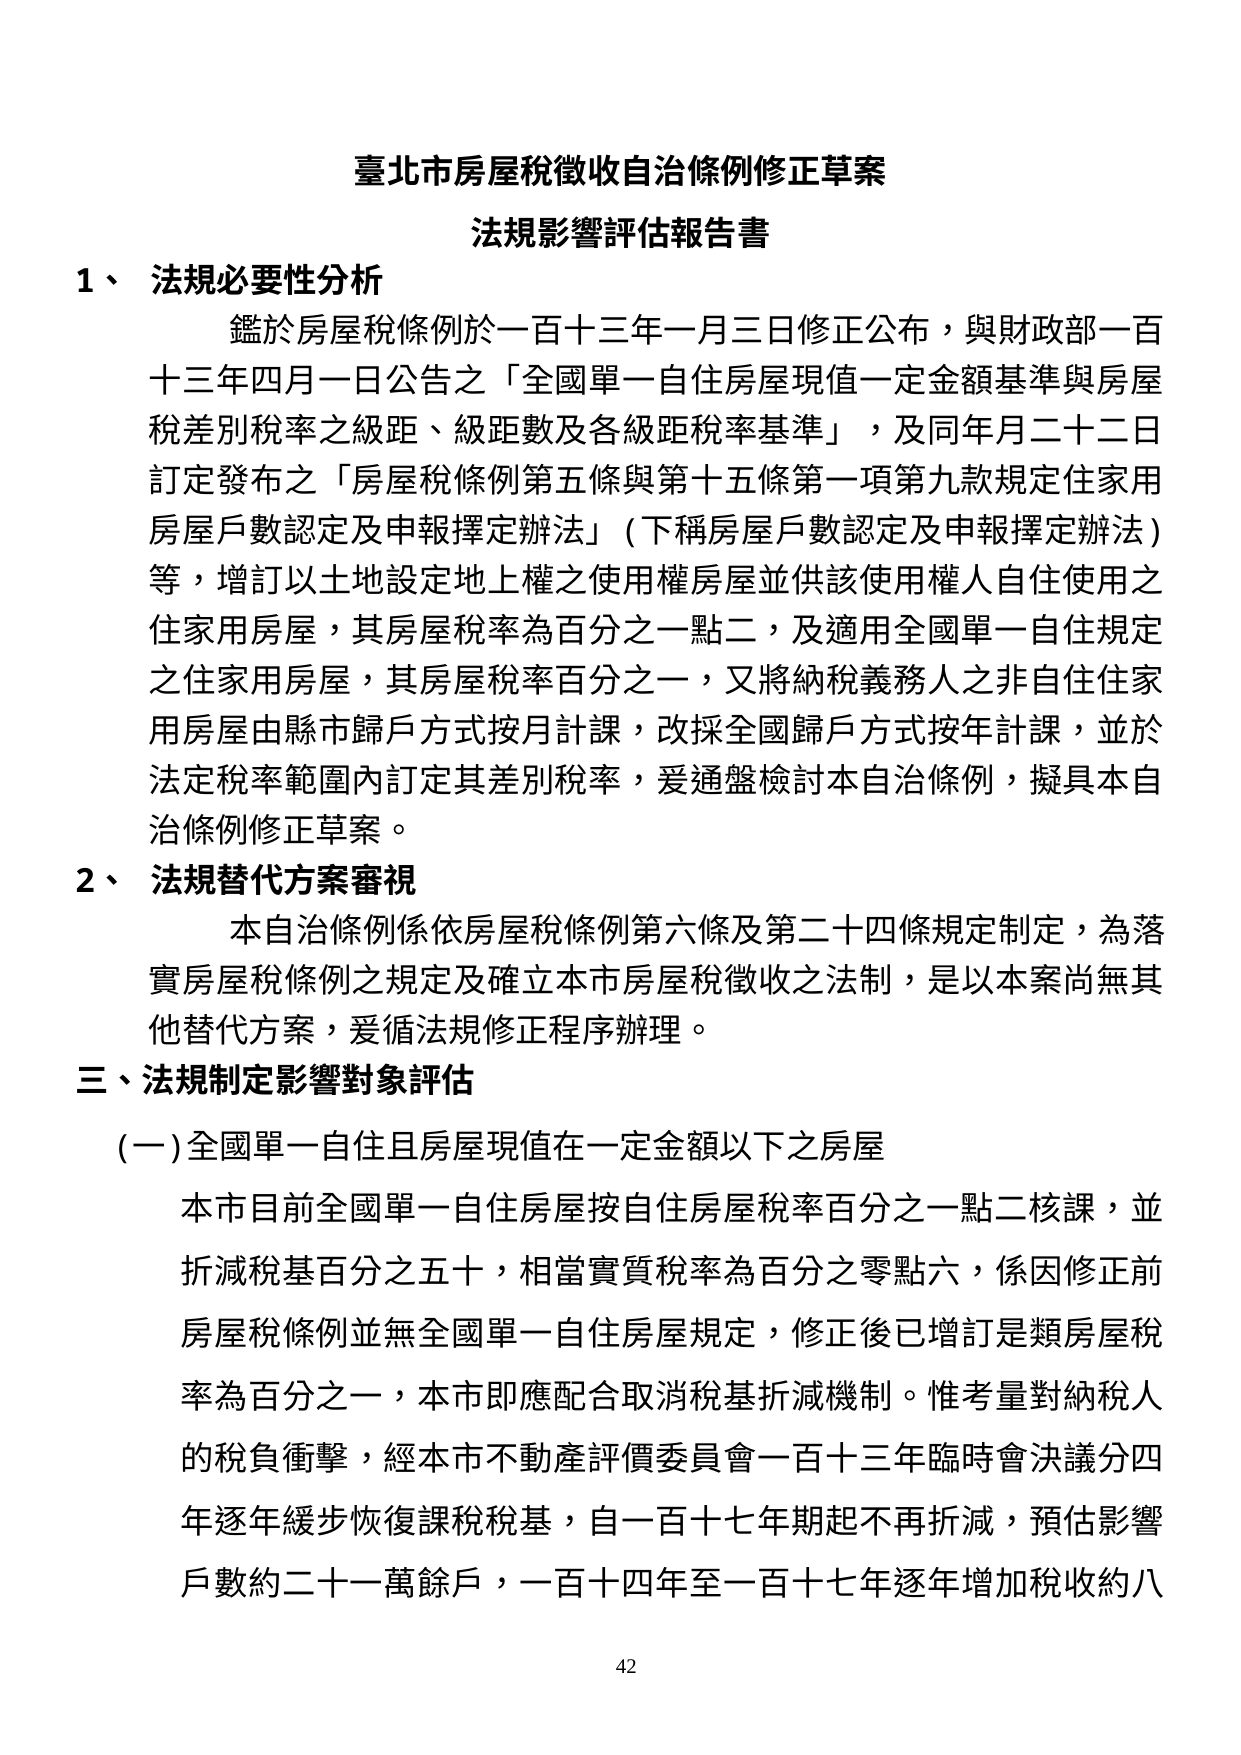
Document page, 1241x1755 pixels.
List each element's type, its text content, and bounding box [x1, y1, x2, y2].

list 法規替代方案審視 [75, 852, 1165, 902]
text 鑑於房屋稅條例於一百十三年一月三日修正公布，與財政部一百十三年四月一日公告之「全國單一自住房屋現值一定金額基準與房屋稅差別稅率之級距、級距數及各級距稅率基準」，及同年月二十二日訂定發布之「房屋稅條例第五條與第十五條第一項第九款規定住家用房屋戶數認定及申報擇定辦法」(下稱房屋戶數認定及申報擇定辦法)等，增訂以土地設定地上權之使用權房屋並供該使用權人自住使用之住家用房屋，其房屋稅率為百分之一點二，及適用全國單一自住規定之住家用房屋，其房屋稅率百分之一，又將納稅義務人之非自住住家用房屋由縣市歸戶方式按月計課，改採全國歸戶方式按年計課，並於法定稅率範圍內訂定其差別稅率，爰通盤檢討本自治條例，擬具本自治條例修正草案。 [149, 302, 1165, 852]
text 本自治條例係依房屋稅條例第六條及第二十四條規定制定，為落實房屋稅條例之規定及確立本市房屋稅徵收之法制，是以本案尚無其他替代方案，爰循法規修正程序辦理。 [149, 902, 1165, 1052]
text 法規影響評估報告書 [75, 189, 1165, 252]
text 三、法規制定影響對象評估 [75, 1052, 1165, 1102]
text 本市目前全國單一自住房屋按自住房屋稅率百分之一點二核課，並折減稅基百分之五十，相當實質稅率為百分之零點六，係因修正前房屋稅條例並無全國單一自住房屋規定，修正後已增訂是類房屋稅率為百分之一，本市即應配合取消稅基折減機制。惟考量對納稅人的稅負衝擊，經本市不動產評價委員會一百十三年臨時會決議分四年逐年緩步恢復課稅稅基，自一百十七年期起不再折減，預估影響戶數約二十一萬餘戶，一百十四年至一百十七年逐年增加稅收約八 [180, 1164, 1165, 1602]
text (一)全國單一自住且房屋現值在一定金額以下之房屋 [112, 1102, 1165, 1164]
list 法規必要性分析 [75, 252, 1165, 302]
text 臺北市房屋稅徵收自治條例修正草案 [75, 127, 1165, 189]
